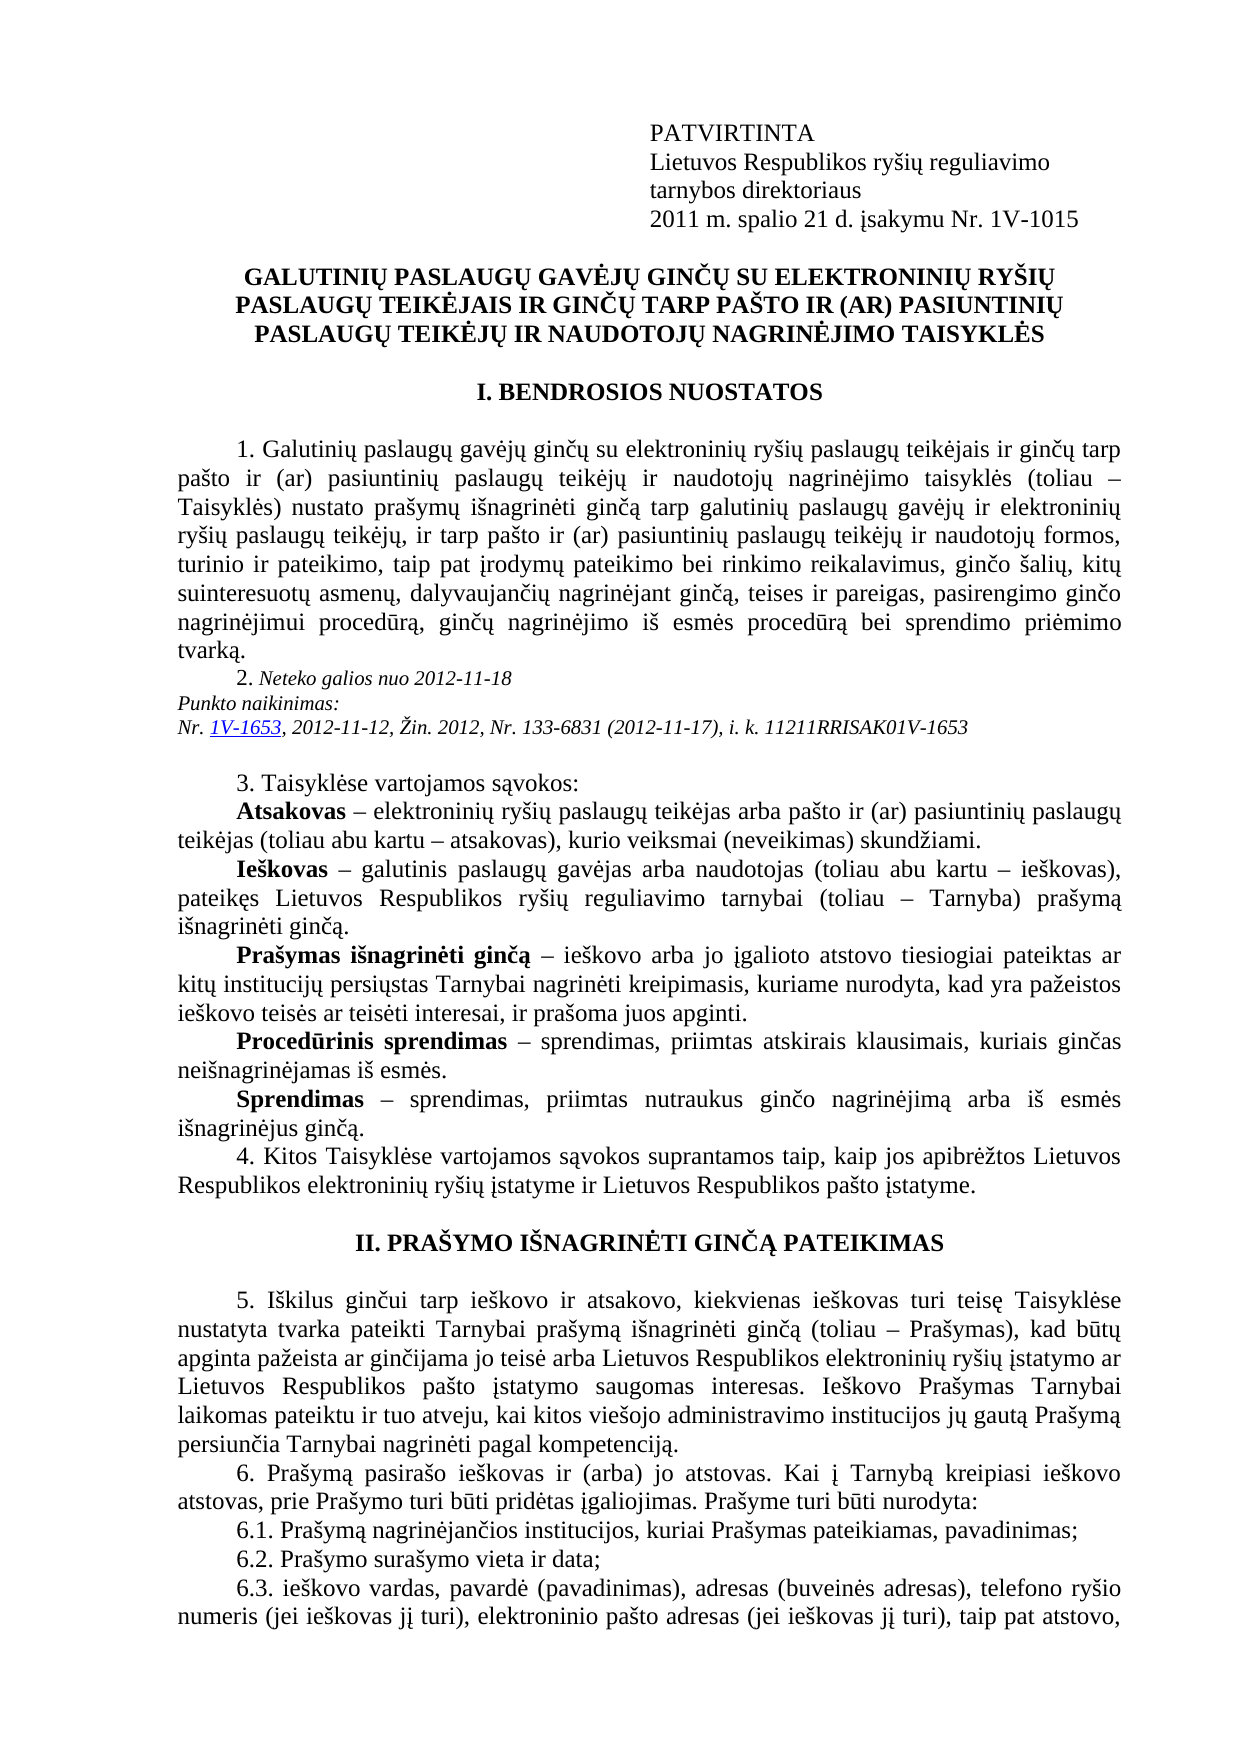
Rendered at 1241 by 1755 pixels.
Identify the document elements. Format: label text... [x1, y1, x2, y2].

text PATVIRTINTA [649, 118, 1122, 147]
text 4. Kitos Taisyklėse vartojamos sąvokos suprantamos taip, kaip jos apibrėžtos Lietuvos Respublikos elektroninių ryšių įstatyme ir Lietuvos Respublikos pašto įstatyme. [177, 1141, 1122, 1199]
text GALUTINIŲ PASLAUGŲ GAVĖJŲ GINČŲ SU ELEKTRONINIŲ RYŠIŲ PASLAUGŲ TEIKĖJAIS IR GINČŲ TARP PAŠTO IR (AR) PASIUNTINIŲ PASLAUGŲ TEIKĖJŲ IR NAUDOTOJŲ NAGRINĖJIMO TAISYKLĖS [177, 262, 1122, 348]
text 6.3. ieškovo vardas, pavardė (pavadinimas), adresas (buveinės adresas), telefono ryšio numeris (jei ieškovas jį turi), elektroninio pašto adresas (jei ieškovas jį turi), taip pat atstovo, [177, 1573, 1122, 1630]
text 3. Taisyklėse vartojamos sąvokos: [177, 768, 1122, 796]
text tarnybos direktoriaus [649, 176, 1122, 204]
text II. PRAŠYMO IŠNAGRINĖTI GINČĄ PATEIKIMAS [177, 1228, 1122, 1256]
text Ieškovas – galutinis paslaugų gavėjas arba naudotojas (toliau abu kartu – ieškovas), pateikęs Lietuvos Respublikos ryšių reguliavimo tarnybai (toliau – Tarnyba) prašymą išnagrinėti ginčą. [177, 854, 1122, 940]
text Nr. 1V-1653, 2012-11-12, Žin. 2012, Nr. 133-6831 (2012-11-17), i. k. 11211RRISAK01V-1653 [177, 715, 1122, 739]
text Prašymas išnagrinėti ginčą – ieškovo arba jo įgalioto atstovo tiesiogiai pateiktas ar kitų institucijų persiųstas Tarnybai nagrinėti kreipimasis, kuriame nurodyta, kad yra pažeistos ieškovo teisės ar teisėti interesai, ir prašoma juos apginti. [177, 940, 1122, 1026]
text 5. Iškilus ginčui tarp ieškovo ir atsakovo, kiekvienas ieškovas turi teisę Taisyklėse nustatyta tvarka pateikti Tarnybai prašymą išnagrinėti ginčą (toliau – Prašymas), kad būtų apginta pažeista ar ginčijama jo teisė arba Lietuvos Respublikos elektroninių ryšių įstatymo ar Lietuvos Respublikos pašto įstatymo saugomas interesas. Ieškovo Prašymas Tarnybai laikomas pateiktu ir tuo atveju, kai kitos viešojo administravimo institucijos jų gautą Prašymą persiunčia Tarnybai nagrinėti pagal kompetenciją. [177, 1285, 1122, 1458]
text Atsakovas – elektroninių ryšių paslaugų teikėjas arba pašto ir (ar) pasiuntinių paslaugų teikėjas (toliau abu kartu – atsakovas), kurio veiksmai (neveikimas) skundžiami. [177, 796, 1122, 854]
text Lietuvos Respublikos ryšių reguliavimo [649, 147, 1122, 176]
text 6. Prašymą pasirašo ieškovas ir (arba) jo atstovas. Kai į Tarnybą kreipiasi ieškovo atstovas, prie Prašymo turi būti pridėtas įgaliojimas. Prašyme turi būti nurodyta: [177, 1458, 1122, 1515]
text I. BENDROSIOS NUOSTATOS [177, 377, 1122, 406]
text 6.1. Prašymą nagrinėjančios institucijos, kuriai Prašymas pateikiamas, pavadinimas; [177, 1515, 1122, 1544]
text Procedūrinis sprendimas – sprendimas, priimtas atskirais klausimais, kuriais ginčas neišnagrinėjamas iš esmės. [177, 1026, 1122, 1084]
text 2. Neteko galios nuo 2012-11-18 [177, 664, 1122, 691]
text Punkto naikinimas: [177, 691, 1122, 715]
text Sprendimas – sprendimas, priimtas nutraukus ginčo nagrinėjimą arba iš esmės išnagrinėjus ginčą. [177, 1084, 1122, 1141]
text 6.2. Prašymo surašymo vieta ir data; [177, 1544, 1122, 1573]
text 2011 m. spalio 21 d. įsakymu Nr. 1V-1015 [649, 204, 1122, 233]
text 1. Galutinių paslaugų gavėjų ginčų su elektroninių ryšių paslaugų teikėjais ir ginčų tarp pašto ir (ar) pasiuntinių paslaugų teikėjų ir naudotojų nagrinėjimo taisyklės (toliau – Taisyklės) nustato prašymų išnagrinėti ginčą tarp galutinių paslaugų gavėjų ir elektroninių ryšių paslaugų teikėjų, ir tarp pašto ir (ar) pasiuntinių paslaugų teikėjų ir naudotojų formos, turinio ir pateikimo, taip pat įrodymų pateikimo bei rinkimo reikalavimus, ginčo šalių, kitų suinteresuotų asmenų, dalyvaujančių nagrinėjant ginčą, teises ir pareigas, pasirengimo ginčo nagrinėjimui procedūrą, ginčų nagrinėjimo iš esmės procedūrą bei sprendimo priėmimo tvarką. [177, 434, 1122, 664]
